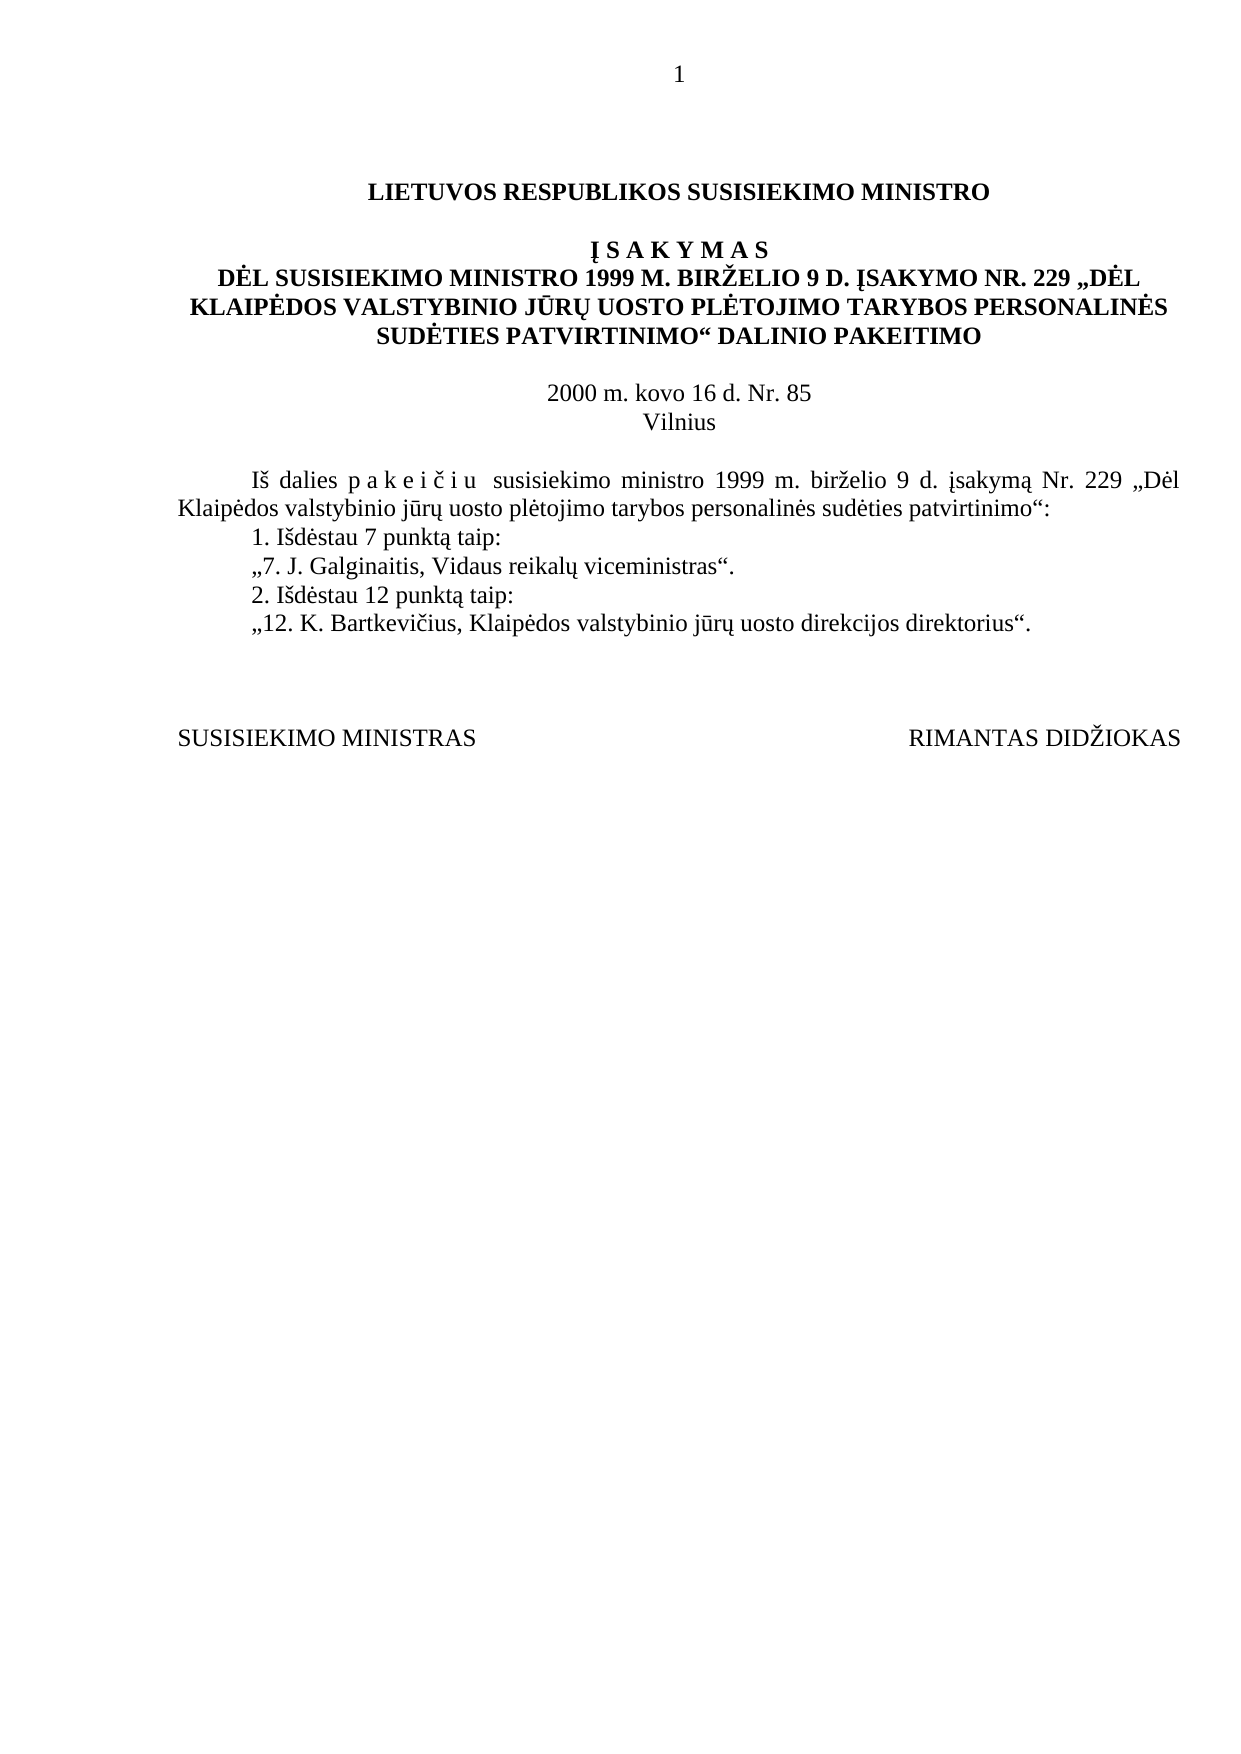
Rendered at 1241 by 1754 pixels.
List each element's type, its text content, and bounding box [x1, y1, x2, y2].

text 2000 m. kovo 16 d. Nr. 85 [177, 378, 1181, 407]
text Į S A K Y M A S [177, 235, 1181, 263]
text SUSISIEKIMO MINISTRAS RIMANTAS DIDŽIOKAS [177, 723, 1181, 752]
text Iš dalies pakeičiu susisiekimo ministro 1999 m. birželio 9 d. įsakymą Nr. 229 „Dėl Klaipėdos valstybinio jūrų uosto plėtojimo tarybos personalinės sudėties patvirtinimo“: [177, 465, 1181, 522]
text „12. K. Bartkevičius, Klaipėdos valstybinio jūrų uosto direkcijos direktorius“. [177, 608, 1181, 637]
text DĖL SUSISIEKIMO MINISTRO 1999 M. BIRŽELIO 9 D. ĮSAKYMO NR. 229 „DĖL KLAIPĖDOS VALSTYBINIO JŪRŲ UOSTO PLĖTOJIMO TARYBOS PERSONALINĖS SUDĖTIES PATVIRTINIMO“ DALINIO PAKEITIMO [177, 263, 1181, 350]
text 2. Išdėstau 12 punktą taip: [177, 580, 1181, 608]
text Vilnius [177, 407, 1181, 436]
text 1. Išdėstau 7 punktą taip: [177, 522, 1181, 551]
text LIETUVOS RESPUBLIKOS SUSISIEKIMO MINISTRO [177, 177, 1181, 206]
text „7. J. Galginaitis, Vidaus reikalų viceministras“. [177, 551, 1181, 580]
